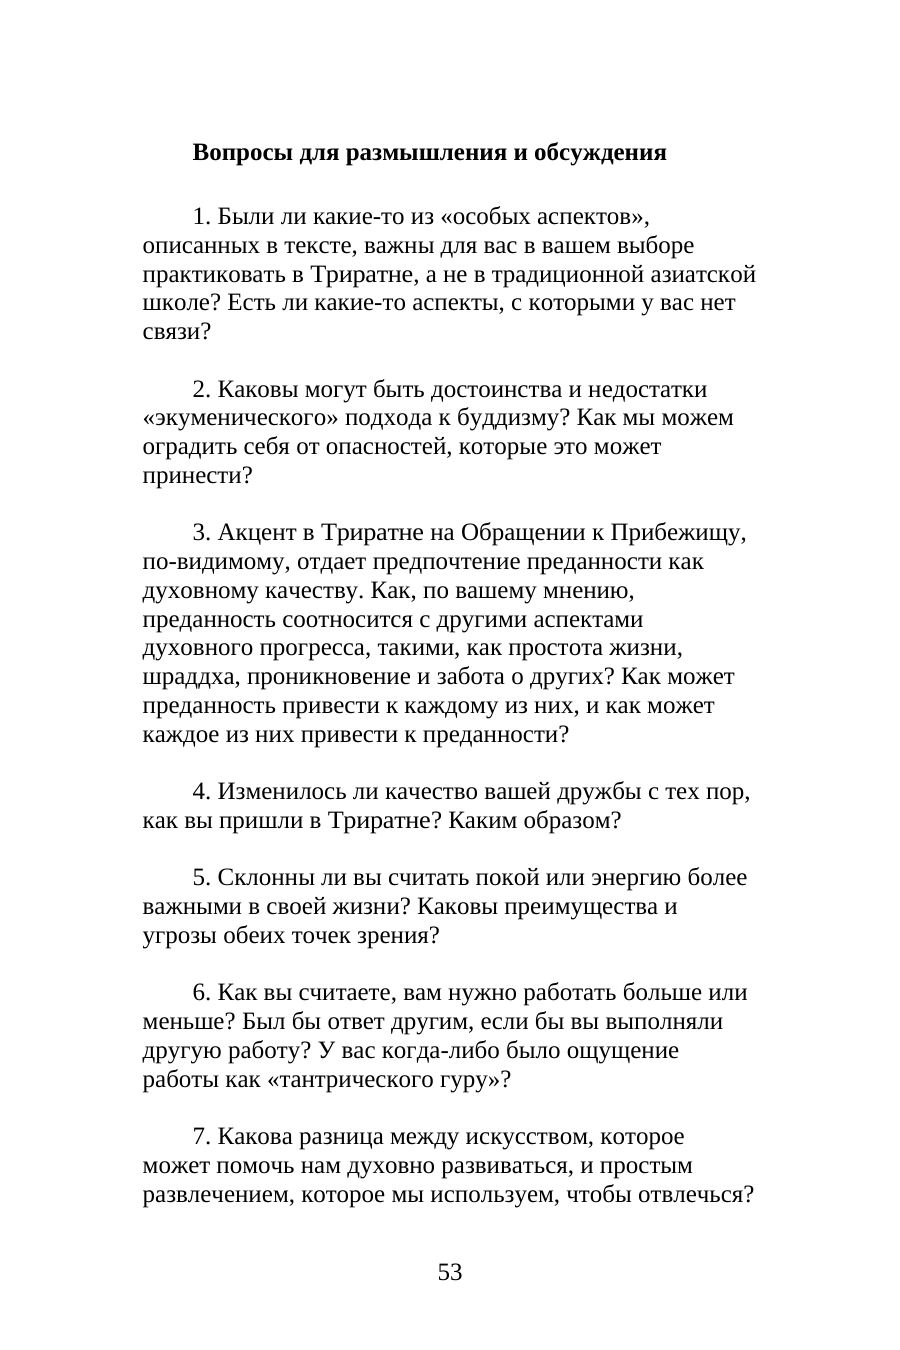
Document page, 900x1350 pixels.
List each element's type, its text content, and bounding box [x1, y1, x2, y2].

text 6. Как вы считаете, вам нужно работать больше или меньше? Был бы ответ другим, если бы вы выполняли другую работу? У вас когда-либо было ощущение работы как «тантрического гуру»? [142, 977, 757, 1092]
text 7. Какова разница между искусством, которое может помочь нам духовно развиваться, и простым развлечением, которое мы используем, чтобы отвлечься? [142, 1121, 757, 1207]
text 1. Были ли какие-то из «особых аспектов», описанных в тексте, важны для вас в вашем выборе практиковать в Триратне, а не в традиционной азиатской школе? Есть ли какие-то аспекты, с которыми у вас нет связи? [142, 201, 757, 345]
text 4. Изменилось ли качество вашей дружбы с тех пор, как вы пришли в Триратне? Каким образом? [142, 776, 757, 834]
text 3. Акцент в Триратне на Обращении к Прибежищу, по-видимому, отдает предпочтение преданности как духовному качеству. Как, по вашему мнению, преданность соотносится с другими аспектами духовного прогресса, такими, как простота жизни, шраддха, проникновение и забота о других? Как может преданность привести к каждому из них, и как может каждое из них привести к преданности? [142, 517, 757, 747]
subtitle Вопросы для размышления и обсуждения [142, 137, 757, 166]
text 5. Склонны ли вы считать покой или энергию более важными в своей жизни? Каковы преимущества и угрозы обеих точек зрения? [142, 862, 757, 949]
text 2. Каковы могут быть достоинства и недостатки «экуменического» подхода к буддизму? Как мы можем оградить себя от опасностей, которые это может принести? [142, 374, 757, 489]
